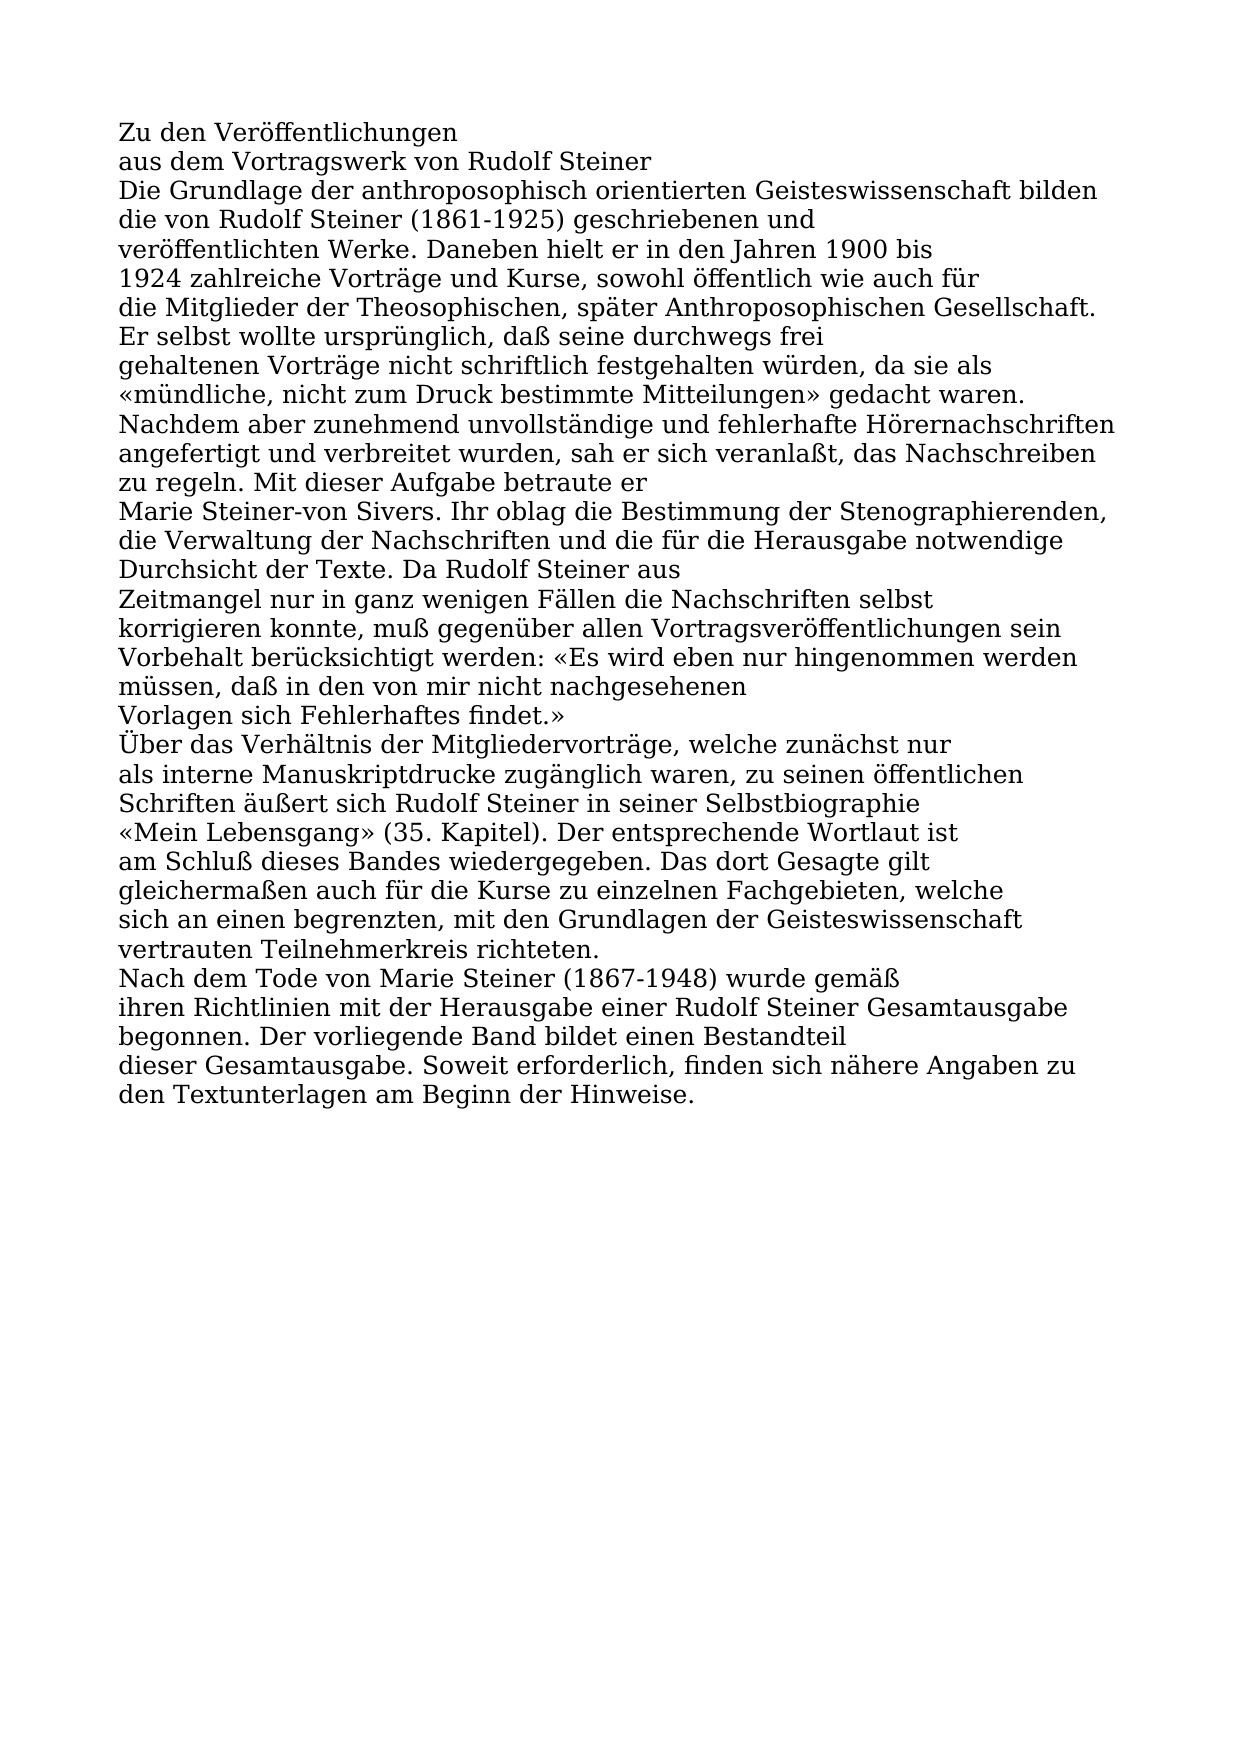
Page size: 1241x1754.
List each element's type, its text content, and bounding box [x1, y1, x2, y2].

text Nach dem Tode von Marie Steiner (1867-1948) wurde gemäß [118, 964, 1122, 993]
text die Mitglieder der Theosophischen, später Anthroposophischen Gesellschaft. Er selbst wollte ursprünglich, daß seine durchwegs frei [118, 293, 1122, 351]
text sich an einen begrenzten, mit den Grundlagen der Geisteswissenschaft vertrauten Teilnehmerkreis richteten. [118, 906, 1122, 964]
text aus dem Vortragswerk von Rudolf Steiner [118, 147, 1122, 176]
text 1924 zahlreiche Vorträge und Kurse, sowohl öffentlich wie auch für [118, 264, 1122, 293]
text dieser Gesamtausgabe. Soweit erforderlich, finden sich nähere Angaben zu den Textunterlagen am Beginn der Hinweise. [118, 1051, 1122, 1110]
text veröffentlichten Werke. Daneben hielt er in den Jahren 1900 bis [118, 235, 1122, 264]
text Die Grundlage der anthroposophisch orientierten Geisteswissenschaft bilden die von Rudolf Steiner (1861-1925) geschriebenen und [118, 176, 1122, 235]
text ihren Richtlinien mit der Herausgabe einer Rudolf Steiner Gesamtausgabe begonnen. Der vorliegende Band bildet einen Bestandteil [118, 993, 1122, 1051]
text «mündliche, nicht zum Druck bestimmte Mitteilungen» gedacht waren. Nachdem aber zunehmend unvollständige und fehlerhafte Hörernachschriften angefertigt und verbreitet wurden, sah er sich veranlaßt, das Nachschreiben zu regeln. Mit dieser Aufgabe betraute er [118, 381, 1122, 497]
text «Mein Lebensgang» (35. Kapitel). Der entsprechende Wortlaut ist [118, 818, 1122, 847]
text Vorlagen sich Fehlerhaftes findet.» [118, 701, 1122, 731]
text Über das Verhältnis der Mitgliedervorträge, welche zunächst nur [118, 731, 1122, 760]
text gehaltenen Vorträge nicht schriftlich festgehalten würden, da sie als [118, 351, 1122, 381]
text Marie Steiner-von Sivers. Ihr oblag die Bestimmung der Stenographierenden, die Verwaltung der Nachschriften und die für die Herausgabe notwendige Durchsicht der Texte. Da Rudolf Steiner aus [118, 497, 1122, 585]
text Zu den Veröffentlichungen [118, 118, 1122, 147]
text korrigieren konnte, muß gegenüber allen Vortragsveröffentlichungen sein Vorbehalt berücksichtigt werden: «Es wird eben nur hingenommen werden müssen, daß in den von mir nicht nachgesehenen [118, 614, 1122, 701]
text Zeitmangel nur in ganz wenigen Fällen die Nachschriften selbst [118, 585, 1122, 614]
text am Schluß dieses Bandes wiedergegeben. Das dort Gesagte gilt gleichermaßen auch für die Kurse zu einzelnen Fachgebieten, welche [118, 847, 1122, 906]
text als interne Manuskriptdrucke zugänglich waren, zu seinen öffentlichen Schriften äußert sich Rudolf Steiner in seiner Selbstbiographie [118, 760, 1122, 818]
